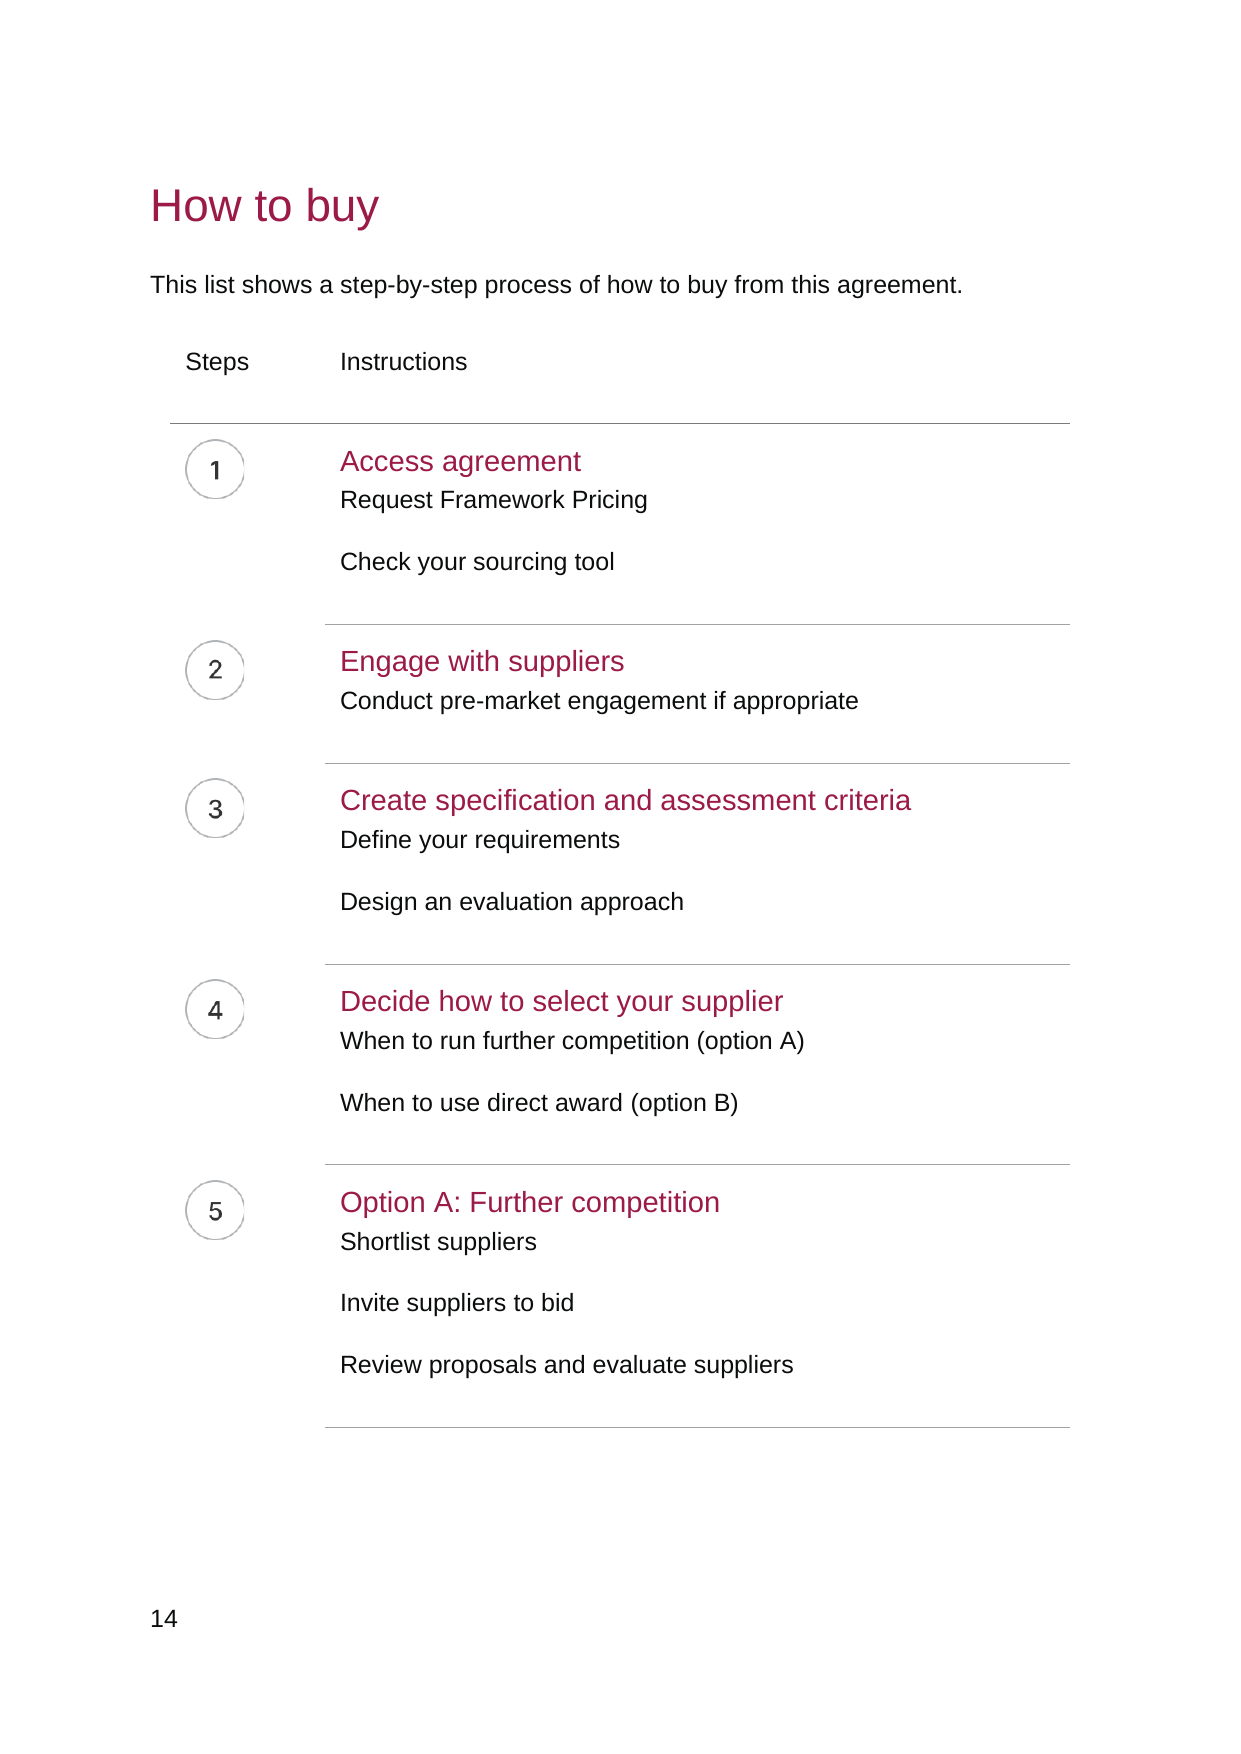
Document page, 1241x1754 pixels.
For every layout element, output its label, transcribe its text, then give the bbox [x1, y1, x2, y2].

table_cell [170, 624, 325, 763]
table_cell Access agreement Request Framework Pricing Check your sourcing tool [325, 424, 1070, 624]
table_header Instructions [325, 332, 1070, 423]
subtitle How to buy [150, 178, 1090, 231]
table_cell Create specification and assessment criteria Define your requirements Design an evaluation approach [325, 764, 1070, 964]
table_cell Option A: Further competition Shortlist suppliers Invite suppliers to bid Review proposals and evaluate suppliers [325, 1165, 1070, 1427]
text This list shows a step-by-step process of how to buy from this agreement. [150, 270, 1090, 298]
table_cell [170, 1164, 325, 1427]
table_cell [170, 964, 325, 1164]
table_cell Engage with suppliers Conduct pre-market engagement if appropriate [325, 625, 1070, 763]
table_cell [170, 763, 325, 964]
table_cell [170, 424, 325, 624]
table_header Steps [170, 332, 325, 423]
table_cell Decide how to select your supplier When to run further competition (option A) When to use direct award (option B) [325, 965, 1070, 1164]
